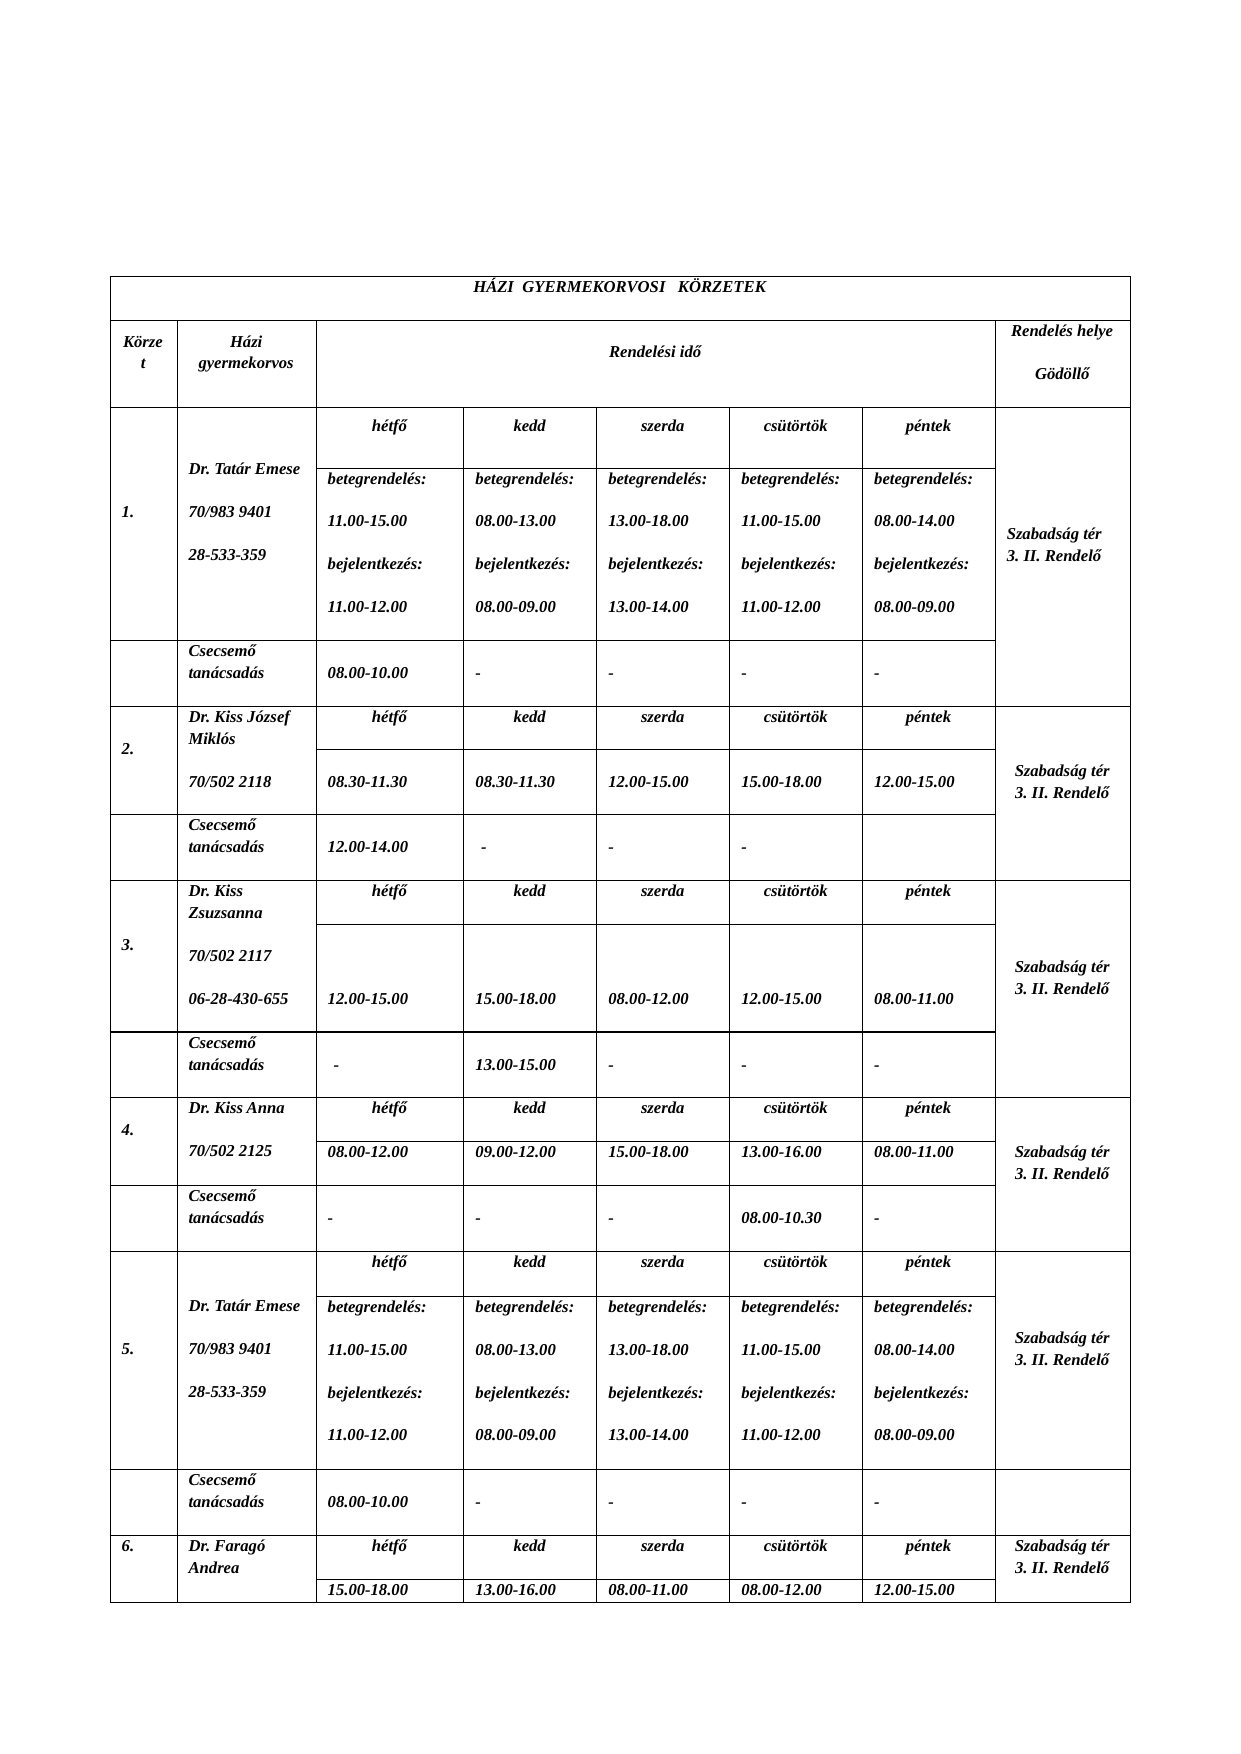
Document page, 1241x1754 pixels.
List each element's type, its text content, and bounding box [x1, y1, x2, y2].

table_cell 13.00-16.00 [730, 1142, 862, 1185]
table_cell péntek [863, 1252, 995, 1296]
table_cell Szabadság tér 3. II. Rendelő [996, 707, 1130, 880]
table_cell 12.00-15.00 [730, 925, 862, 1031]
table_cell Dr. Tatár Emese 70/983 9401 28-533-359 [178, 408, 316, 640]
table_cell - [730, 1470, 862, 1535]
table_cell 08.00-10.00 [317, 641, 463, 706]
table_cell szerda [597, 408, 729, 467]
table_cell 13.00-16.00 [464, 1580, 596, 1602]
table_cell 08.30-11.30 [464, 750, 596, 814]
table_cell péntek [863, 408, 995, 467]
table_cell Csecsemő tanácsadás [178, 1033, 316, 1097]
table_cell hétfő [317, 1536, 463, 1579]
table_cell - [863, 1033, 995, 1097]
table_cell betegrendelés: 11.00-15.00 bejelentkezés: 11.00-12.00 [730, 1297, 862, 1469]
table_cell 12.00-15.00 [863, 1580, 995, 1602]
table_cell 6. [111, 1536, 177, 1602]
table_cell hétfő [317, 1098, 463, 1141]
table_cell 15.00-18.00 [317, 1580, 463, 1602]
table_cell 15.00-18.00 [597, 1142, 729, 1185]
table_cell 15.00-18.00 [464, 925, 596, 1031]
table_cell 12.00-15.00 [597, 750, 729, 814]
table_cell 12.00-15.00 [317, 925, 463, 1031]
table_cell 3. [111, 881, 177, 1031]
table_cell csütörtök [730, 1536, 862, 1579]
table_cell péntek [863, 1536, 995, 1579]
table_cell 08.00-10.30 [730, 1186, 862, 1251]
table_cell - [597, 1470, 729, 1535]
table_cell kedd [464, 1098, 596, 1141]
table_cell 1. [111, 408, 177, 640]
table_cell - [317, 1186, 463, 1251]
table_cell kedd [464, 408, 596, 467]
table_cell betegrendelés: 11.00-15.00 bejelentkezés: 11.00-12.00 [317, 469, 463, 640]
table_cell szerda [597, 1536, 729, 1579]
table_cell - [464, 641, 596, 706]
table_cell betegrendelés: 08.00-14.00 bejelentkezés: 08.00-09.00 [863, 1297, 995, 1469]
table_cell [111, 1470, 177, 1535]
table_cell 08.00-11.00 [597, 1580, 729, 1602]
table_cell 08.30-11.30 [317, 750, 463, 814]
table_cell péntek [863, 881, 995, 924]
table_cell hétfő [317, 1252, 463, 1296]
table_cell Szabadság tér 3. II. Rendelő [996, 1098, 1130, 1251]
table_cell 12.00-14.00 [317, 815, 463, 880]
table_cell Csecsemő tanácsadás [178, 641, 316, 706]
table_cell szerda [597, 707, 729, 749]
table_cell hétfő [317, 881, 463, 924]
table_cell - [730, 815, 862, 880]
table_cell - [317, 1033, 463, 1097]
table_cell betegrendelés: 13.00-18.00 bejelentkezés: 13.00-14.00 [597, 1297, 729, 1469]
table_cell [996, 1470, 1130, 1535]
table_cell 13.00-15.00 [464, 1033, 596, 1097]
table_cell csütörtök [730, 1098, 862, 1141]
table_cell - [730, 1033, 862, 1097]
table_cell Szabadság tér 3. II. Rendelő [996, 408, 1130, 706]
table_cell Szabadság tér 3. II. Rendelő [996, 881, 1130, 1097]
table_cell Dr. Faragó Andrea [178, 1536, 316, 1602]
table_cell csütörtök [730, 408, 862, 467]
table_cell betegrendelés: 08.00-13.00 bejelentkezés: 08.00-09.00 [464, 469, 596, 640]
table_cell 2. [111, 707, 177, 814]
table_cell [111, 1186, 177, 1251]
table_cell Csecsemő tanácsadás [178, 1470, 316, 1535]
table_cell - [464, 815, 596, 880]
table_cell 15.00-18.00 [730, 750, 862, 814]
table_cell Csecsemő tanácsadás [178, 1186, 316, 1251]
table_cell 5. [111, 1252, 177, 1469]
table_cell - [863, 1470, 995, 1535]
table_cell Dr. Kiss Anna 70/502 2125 [178, 1098, 316, 1185]
table_cell betegrendelés: 08.00-13.00 bejelentkezés: 08.00-09.00 [464, 1297, 596, 1469]
table_cell betegrendelés: 11.00-15.00 bejelentkezés: 11.00-12.00 [730, 469, 862, 640]
table_cell péntek [863, 707, 995, 749]
table_cell Csecsemő tanácsadás [178, 815, 316, 880]
table_cell Dr. Tatár Emese 70/983 9401 28-533-359 [178, 1252, 316, 1469]
table_cell csütörtök [730, 881, 862, 924]
table_cell Körzet [111, 321, 177, 407]
table_cell 08.00-12.00 [730, 1580, 862, 1602]
table_cell - [863, 1186, 995, 1251]
table_cell betegrendelés: 08.00-14.00 bejelentkezés: 08.00-09.00 [863, 469, 995, 640]
table_cell szerda [597, 881, 729, 924]
table_cell [111, 815, 177, 880]
table_cell hétfő [317, 707, 463, 749]
table_cell 08.00-11.00 [863, 1142, 995, 1185]
table_cell - [730, 641, 862, 706]
table_cell szerda [597, 1252, 729, 1296]
table_cell [863, 815, 995, 880]
table_cell szerda [597, 1098, 729, 1141]
table_cell 09.00-12.00 [464, 1142, 596, 1185]
table_cell Szabadság tér 3. II. Rendelő [996, 1536, 1130, 1602]
table_cell 08.00-11.00 [863, 925, 995, 1031]
table_cell Rendelés helye Gödöllő [996, 321, 1130, 407]
table_cell - [597, 815, 729, 880]
table_cell betegrendelés: 13.00-18.00 bejelentkezés: 13.00-14.00 [597, 469, 729, 640]
table_cell Szabadság tér 3. II. Rendelő [996, 1252, 1130, 1469]
table_cell Házi gyermekorvos [178, 321, 316, 407]
table_cell 12.00-15.00 [863, 750, 995, 814]
table_cell péntek [863, 1098, 995, 1141]
table_cell hétfő [317, 408, 463, 467]
table_cell Rendelési idő [317, 321, 995, 407]
table_cell - [464, 1186, 596, 1251]
table_cell 08.00-12.00 [597, 925, 729, 1031]
table_cell 08.00-10.00 [317, 1470, 463, 1535]
table_cell - [863, 641, 995, 706]
table_cell - [597, 1033, 729, 1097]
table_cell 08.00-12.00 [317, 1142, 463, 1185]
table_cell kedd [464, 707, 596, 749]
table_cell [111, 641, 177, 706]
table_cell betegrendelés: 11.00-15.00 bejelentkezés: 11.00-12.00 [317, 1297, 463, 1469]
table_cell kedd [464, 1252, 596, 1296]
table_cell kedd [464, 1536, 596, 1579]
table_cell - [464, 1470, 596, 1535]
table_cell kedd [464, 881, 596, 924]
table_cell [111, 1033, 177, 1097]
table_cell csütörtök [730, 707, 862, 749]
table_cell - [597, 641, 729, 706]
table_header HÁZI GYERMEKORVOSI KÖRZETEK [111, 277, 1130, 320]
table_cell 4. [111, 1098, 177, 1185]
table_cell Dr. Kiss József Miklós 70/502 2118 [178, 707, 316, 814]
table_cell - [597, 1186, 729, 1251]
table_cell Dr. Kiss Zsuzsanna 70/502 2117 06-28-430-655 [178, 881, 316, 1031]
table_cell csütörtök [730, 1252, 862, 1296]
